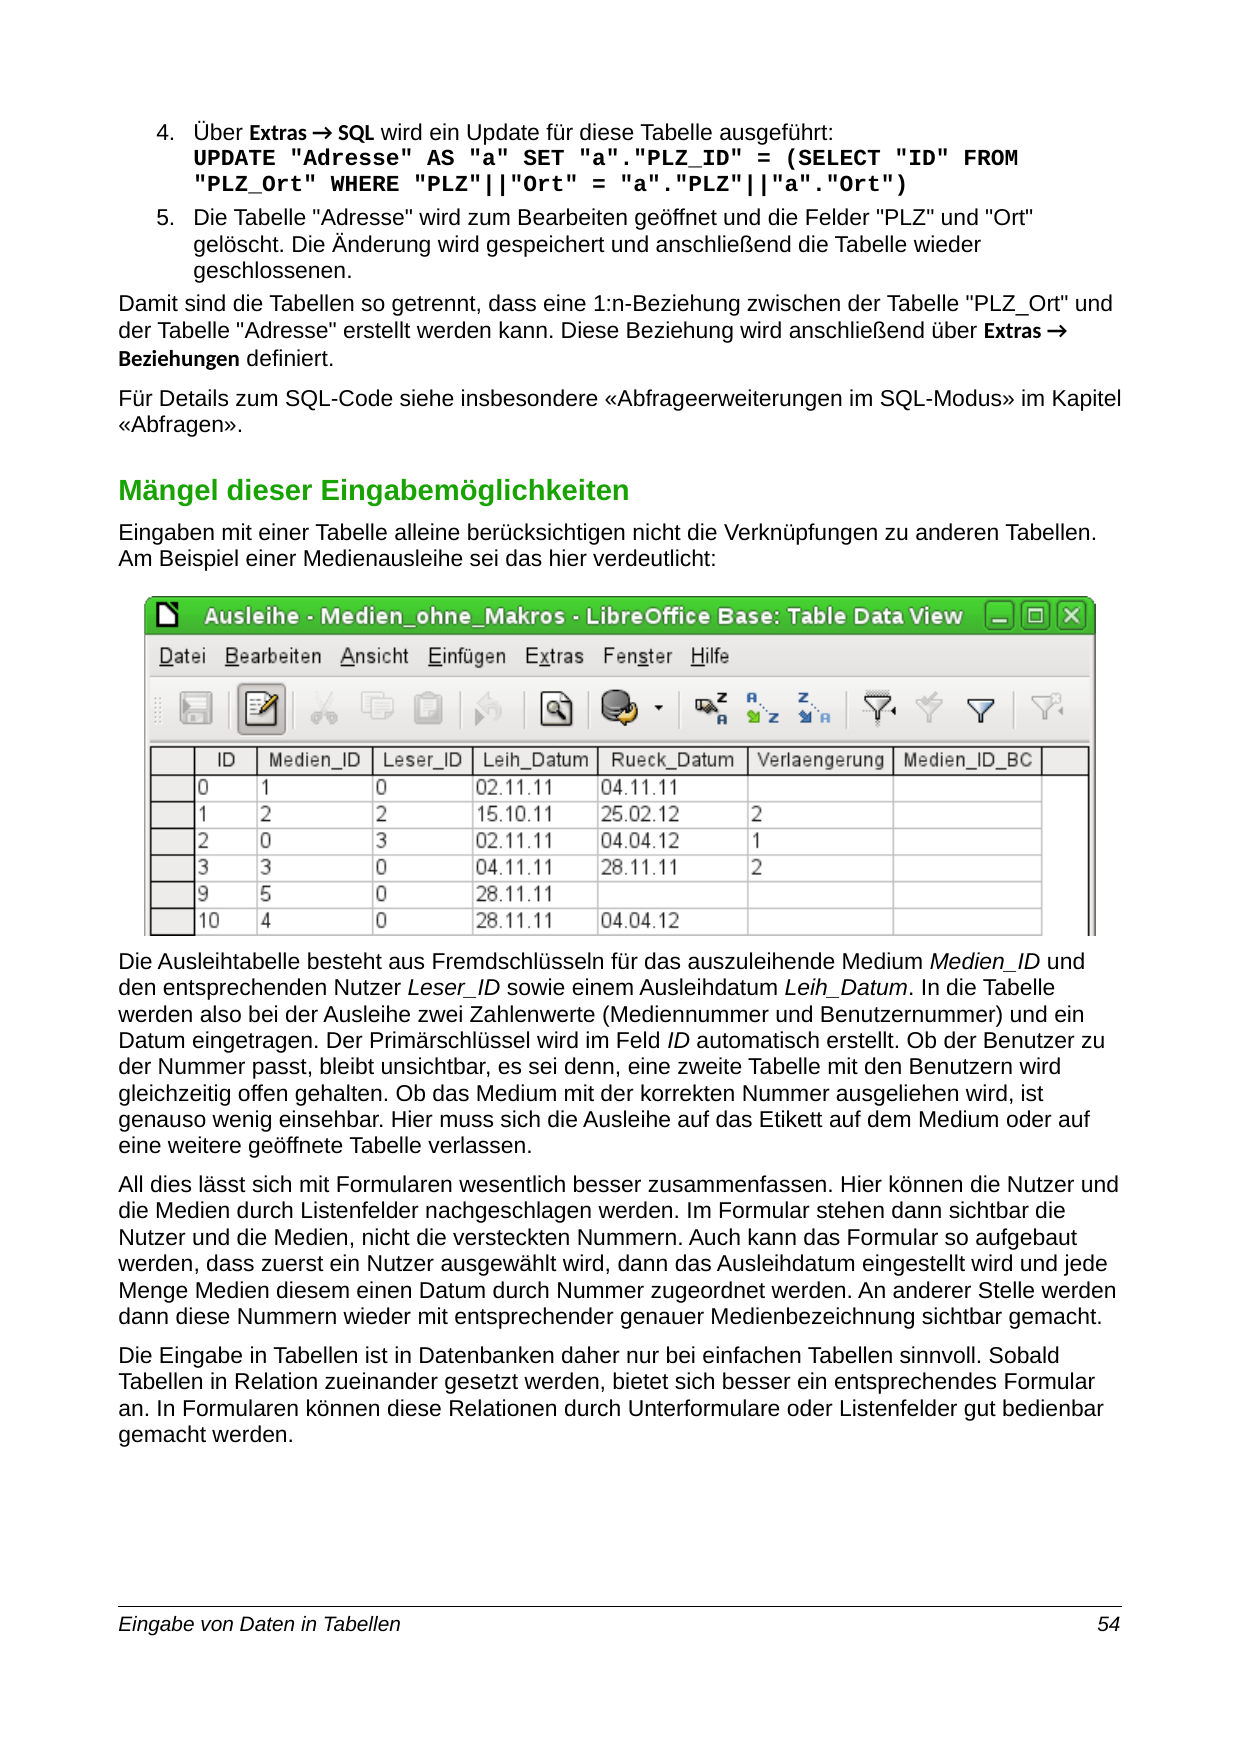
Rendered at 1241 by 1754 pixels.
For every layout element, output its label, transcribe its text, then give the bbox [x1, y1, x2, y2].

text Damit sind die Tabellen so getrennt, dass eine 1:n-Beziehung zwischen der Tabelle "PLZ_Ort" und der Tabelle "Adresse" erstellt werden kann. Diese Beziehung wird anschließend über Extras → Beziehungen definiert. [118, 289, 1122, 372]
text Eingaben mit einer Tabelle alleine berücksichtigen nicht die Verknüpfungen zu anderen Tabellen. Am Beispiel einer Medienausleihe sei das hier verdeutlicht: [118, 519, 1122, 571]
list Die Tabelle "Adresse" wird zum Bearbeiten geöffnet und die Felder "PLZ" und "Ort" gelöscht. Die Änderung wird gespeichert und anschließend die Tabelle wieder geschlossenen. [156, 204, 1122, 283]
text All dies lässt sich mit Formularen wesentlich besser zusammenfassen. Hier können die Nutzer und die Medien durch Listenfelder nachgeschlagen werden. Im Formular stehen dann sichtbar die Nutzer und die Medien, nicht die versteckten Nummern. Auch kann das Formular so aufgebaut werden, dass zuerst ein Nutzer ausgewählt wird, dann das Ausleihdatum eingestellt wird und jede Menge Medien diesem einen Datum durch Nummer zugeordnet werden. An anderer Stelle werden dann diese Nummern wieder mit entsprechender genauer Medienbezeichnung sichtbar gemacht. [118, 1171, 1122, 1329]
list Über Extras → SQL wird ein Update für diese Tabelle ausgeführt: UPDATE "Adresse" AS "a" SET "a"."PLZ_ID" = (SELECT "ID" FROM "PLZ_Ort" WHERE "PLZ"||"Ort" = "a"."PLZ"||"a"."Ort") [156, 118, 1122, 198]
picture [144, 596, 1096, 936]
subtitle Mängel dieser Eingabemöglichkeiten [118, 473, 1122, 506]
text Die Ausleihtabelle besteht aus Fremdschlüsseln für das auszuleihende Medium Medien_ID und den entsprechenden Nutzer Leser_ID sowie einem Ausleihdatum Leih_Datum. In die Tabelle werden also bei der Ausleihe zwei Zahlenwerte (Mediennummer und Benutzernummer) und ein Datum eingetragen. Der Primärschlüssel wird im Feld ID automatisch erstellt. Ob der Benutzer zu der Nummer passt, bleibt unsichtbar, es sei denn, eine zweite Tabelle mit den Benutzern wird gleichzeitig offen gehalten. Ob das Medium mit der korrekten Nummer ausgeliehen wird, ist genauso wenig einsehbar. Hier muss sich die Ausleihe auf das Etikett auf dem Medium oder auf eine weitere geöffnete Tabelle verlassen. [118, 948, 1122, 1159]
text Für Details zum SQL-Code siehe insbesondere «Abfrageerweiterungen im SQL-Modus» im Kapitel «Abfragen». [118, 384, 1122, 437]
text Die Eingabe in Tabellen ist in Datenbanken daher nur bei einfachen Tabellen sinnvoll. Sobald Tabellen in Relation zueinander gesetzt werden, bietet sich besser ein entsprechendes Formular an. In Formularen können diese Relationen durch Unterformulare oder Listenfelder gut bedienbar gemacht werden. [118, 1342, 1122, 1447]
